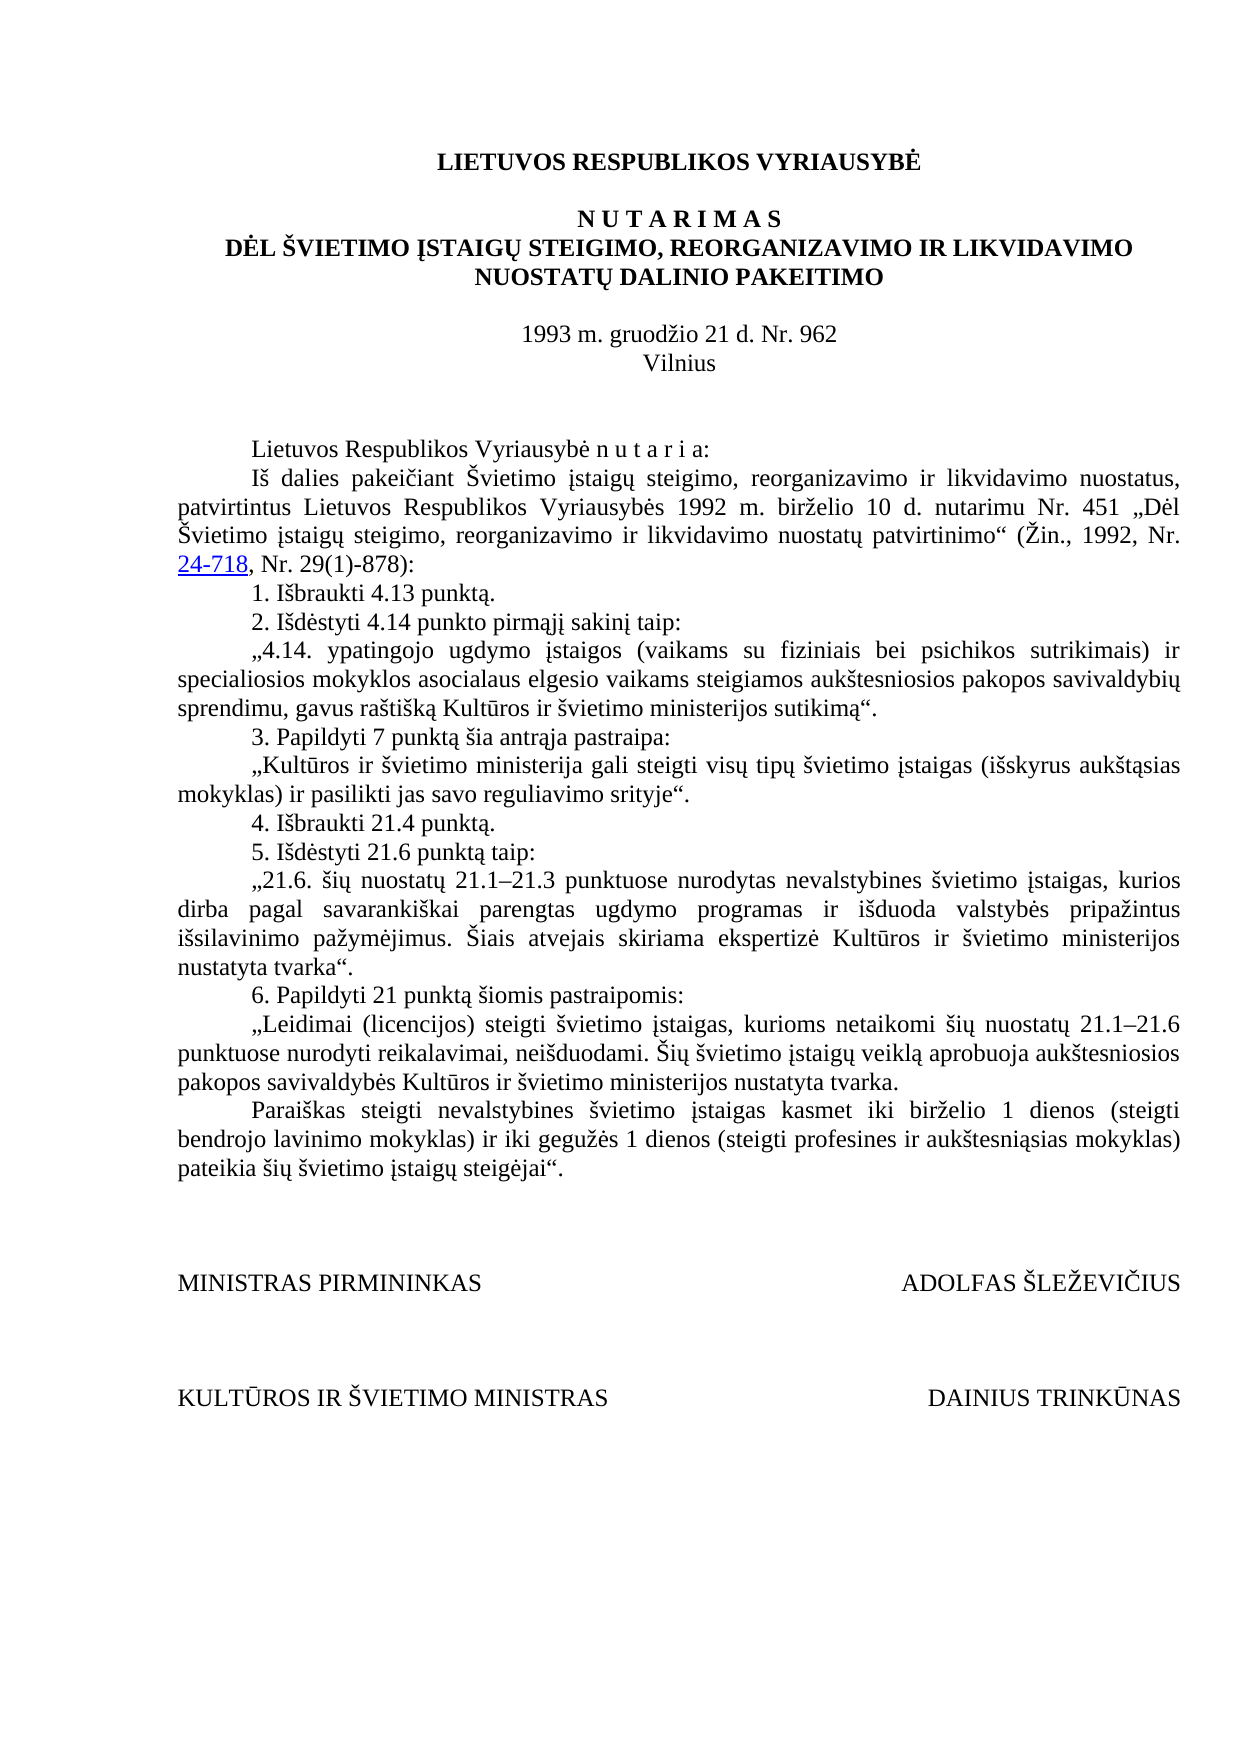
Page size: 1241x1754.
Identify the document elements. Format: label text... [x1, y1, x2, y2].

text Lietuvos Respublikos Vyriausybė nutaria: [177, 434, 1181, 463]
text 3. Papildyti 7 punktą šia antrąja pastraipa: [177, 722, 1181, 751]
text 1993 m. gruodžio 21 d. Nr. 962 [177, 319, 1181, 348]
text 5. Išdėstyti 21.6 punktą taip: [177, 837, 1181, 866]
text 1. Išbraukti 4.13 punktą. [177, 578, 1181, 607]
text Paraiškas steigti nevalstybines švietimo įstaigas kasmet iki birželio 1 dienos (steigti bendrojo lavinimo mokyklas) ir iki gegužės 1 dienos (steigti profesines ir aukštesniąsias mokyklas) pateikia šių švietimo įstaigų steigėjai“. [177, 1096, 1181, 1182]
text Iš dalies pakeičiant Švietimo įstaigų steigimo, reorganizavimo ir likvidavimo nuostatus, patvirtintus Lietuvos Respublikos Vyriausybės 1992 m. birželio 10 d. nutarimu Nr. 451 „Dėl Švietimo įstaigų steigimo, reorganizavimo ir likvidavimo nuostatų patvirtinimo“ (Žin., 1992, Nr. 24-718, Nr. 29(1)-878): [177, 463, 1181, 578]
text MINISTRAS PIRMININKAS ADOLFAS ŠLEŽEVIČIUS [177, 1268, 1181, 1297]
text 4. Išbraukti 21.4 punktą. [177, 808, 1181, 837]
text DĖL ŠVIETIMO ĮSTAIGŲ STEIGIMO, REORGANIZAVIMO IR LIKVIDAVIMO NUOSTATŲ DALINIO PAKEITIMO [177, 233, 1181, 291]
text N U T A R I M A S [177, 204, 1181, 233]
text LIETUVOS RESPUBLIKOS VYRIAUSYBĖ [177, 147, 1181, 176]
text „Leidimai (licencijos) steigti švietimo įstaigas, kurioms netaikomi šių nuostatų 21.1–21.6 punktuose nurodyti reikalavimai, neišduodami. Šių švietimo įstaigų veiklą aprobuoja aukštesniosios pakopos savivaldybės Kultūros ir švietimo ministerijos nustatyta tvarka. [177, 1009, 1181, 1096]
text 6. Papildyti 21 punktą šiomis pastraipomis: [177, 981, 1181, 1009]
text KULTŪROS IR ŠVIETIMO MINISTRAS DAINIUS TRINKŪNAS [177, 1383, 1181, 1412]
text 2. Išdėstyti 4.14 punkto pirmąjį sakinį taip: [177, 607, 1181, 636]
text „4.14. ypatingojo ugdymo įstaigos (vaikams su fiziniais bei psichikos sutrikimais) ir specialiosios mokyklos asocialaus elgesio vaikams steigiamos aukštesniosios pakopos savivaldybių sprendimu, gavus raštišką Kultūros ir švietimo ministerijos sutikimą“. [177, 636, 1181, 722]
text Vilnius [177, 348, 1181, 377]
text „21.6. šių nuostatų 21.1–21.3 punktuose nurodytas nevalstybines švietimo įstaigas, kurios dirba pagal savarankiškai parengtas ugdymo programas ir išduoda valstybės pripažintus išsilavinimo pažymėjimus. Šiais atvejais skiriama ekspertizė Kultūros ir švietimo ministerijos nustatyta tvarka“. [177, 866, 1181, 981]
text „Kultūros ir švietimo ministerija gali steigti visų tipų švietimo įstaigas (išskyrus aukštąsias mokyklas) ir pasilikti jas savo reguliavimo srityje“. [177, 751, 1181, 808]
